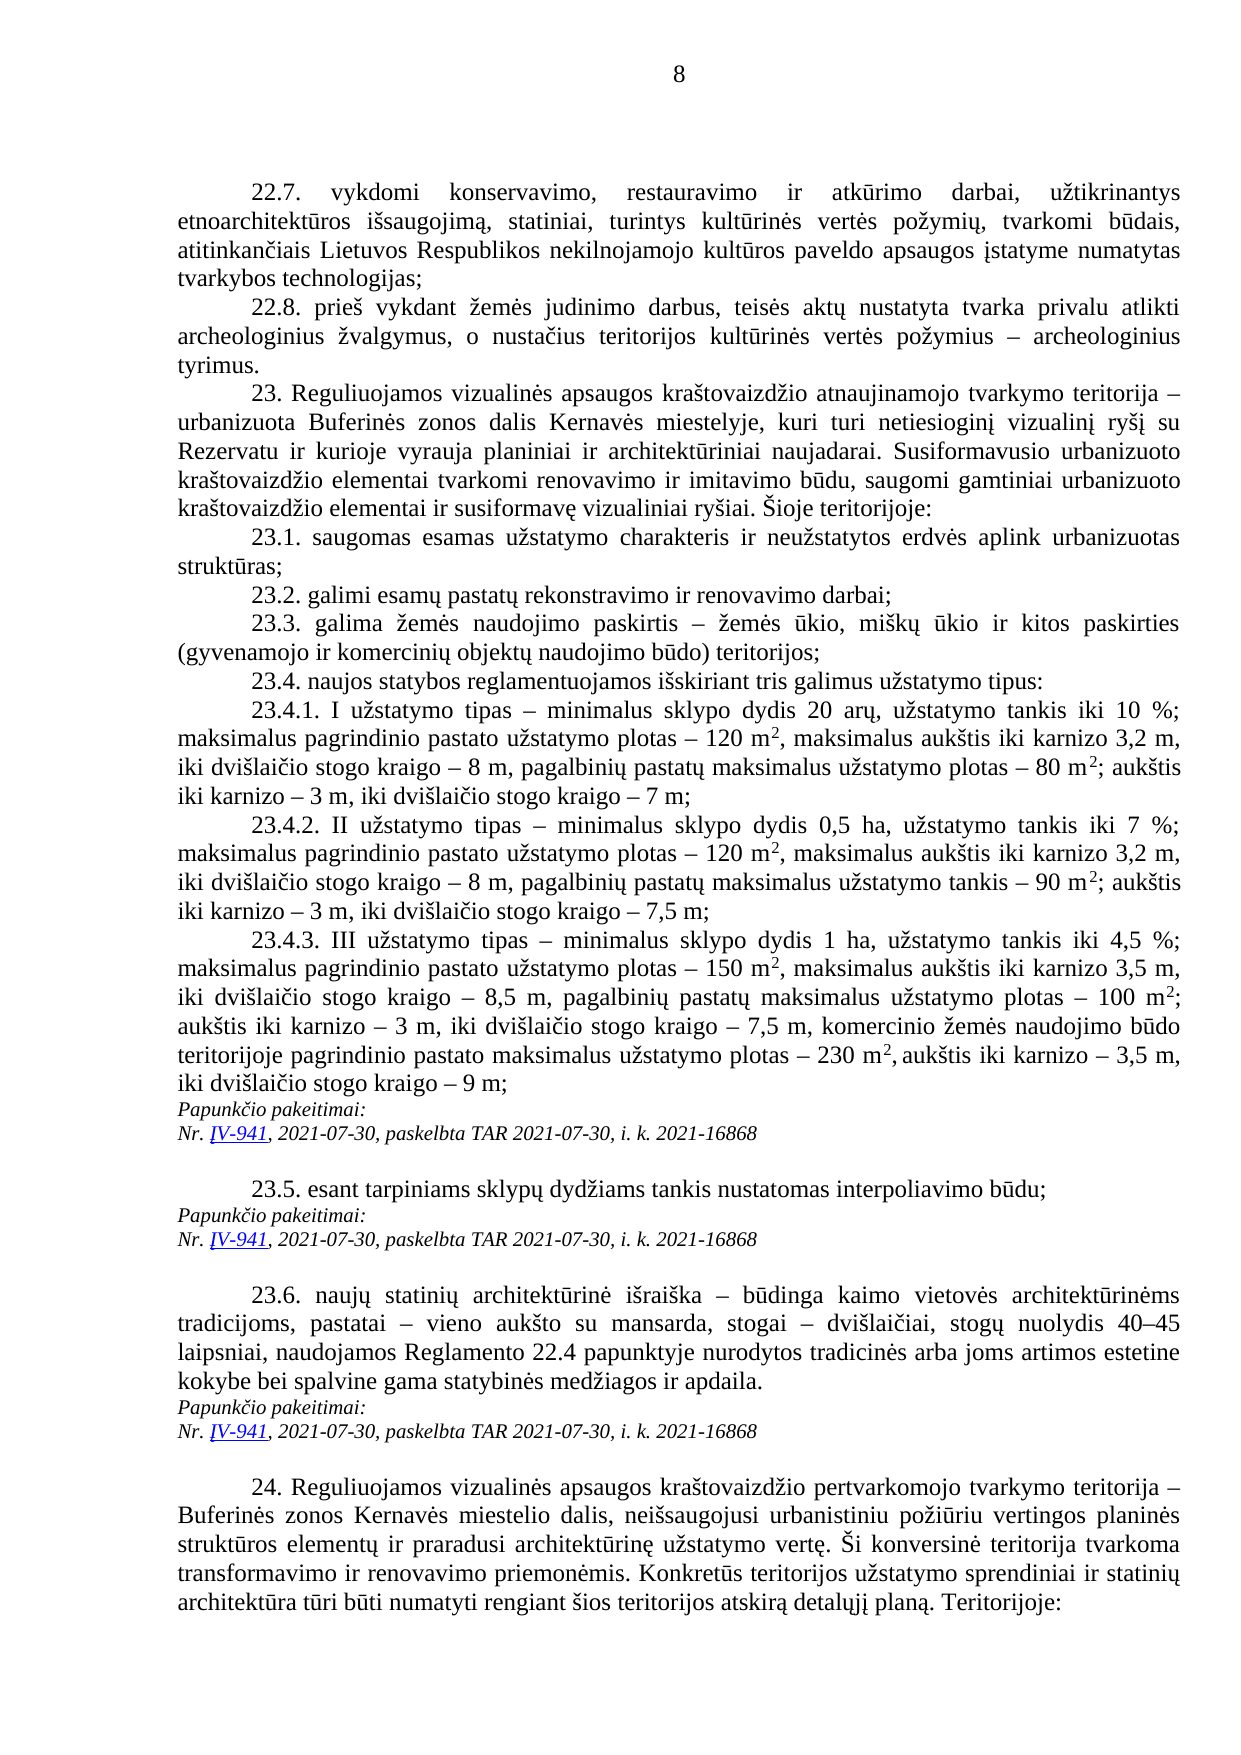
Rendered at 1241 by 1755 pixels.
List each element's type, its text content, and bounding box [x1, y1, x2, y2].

text 23.1. saugomas esamas užstatymo charakteris ir neužstatytos erdvės aplink urbanizuotas struktūras; [177, 522, 1181, 580]
text Papunkčio pakeitimai: [177, 1097, 1181, 1121]
text Papunkčio pakeitimai: [177, 1203, 1181, 1227]
text 24. Reguliuojamos vizualinės apsaugos kraštovaizdžio pertvarkomojo tvarkymo teritorija – Buferinės zonos Kernavės miestelio dalis, neišsaugojusi urbanistiniu požiūriu vertingos planinės struktūros elementų ir praradusi architektūrinę užstatymo vertę. Ši konversinė teritorija tvarkoma transformavimo ir renovavimo priemonėmis. Konkretūs teritorijos užstatymo sprendiniai ir statinių architektūra tūri būti numatyti rengiant šios teritorijos atskirą detalųjį planą. Teritorijoje: [177, 1472, 1181, 1615]
text Nr. ĮV-941, 2021-07-30, paskelbta TAR 2021-07-30, i. k. 2021-16868 [177, 1419, 1181, 1443]
text 23.3. galima žemės naudojimo paskirtis – žemės ūkio, miškų ūkio ir kitos paskirties (gyvenamojo ir komercinių objektų naudojimo būdo) teritorijos; [177, 608, 1181, 666]
text 23.4.1. I užstatymo tipas – minimalus sklypo dydis 20 arų, užstatymo tankis iki 10 %; maksimalus pagrindinio pastato užstatymo plotas – 120 m2, maksimalus aukštis iki karnizo 3,2 m, iki dvišlaičio stogo kraigo – 8 m, pagalbinių pastatų maksimalus užstatymo plotas – 80 m2; aukštis iki karnizo – 3 m, iki dvišlaičio stogo kraigo – 7 m; [177, 695, 1181, 810]
text Papunkčio pakeitimai: [177, 1395, 1181, 1419]
text Nr. ĮV-941, 2021-07-30, paskelbta TAR 2021-07-30, i. k. 2021-16868 [177, 1227, 1181, 1251]
text 22.7. vykdomi konservavimo, restauravimo ir atkūrimo darbai, užtikrinantys etnoarchitektūros išsaugojimą, statiniai, turintys kultūrinės vertės požymių, tvarkomi būdais, atitinkančiais Lietuvos Respublikos nekilnojamojo kultūros paveldo apsaugos įstatyme numatytas tvarkybos technologijas; [177, 177, 1181, 292]
text 22.8. prieš vykdant žemės judinimo darbus, teisės aktų nustatyta tvarka privalu atlikti archeologinius žvalgymus, o nustačius teritorijos kultūrinės vertės požymius – archeologinius tyrimus. [177, 292, 1181, 378]
text 23.5. esant tarpiniams sklypų dydžiams tankis nustatomas interpoliavimo būdu; [177, 1174, 1181, 1203]
text Nr. ĮV-941, 2021-07-30, paskelbta TAR 2021-07-30, i. k. 2021-16868 [177, 1121, 1181, 1145]
text 23.4.2. II užstatymo tipas – minimalus sklypo dydis 0,5 ha, užstatymo tankis iki 7 %; maksimalus pagrindinio pastato užstatymo plotas – 120 m2, maksimalus aukštis iki karnizo 3,2 m, iki dvišlaičio stogo kraigo – 8 m, pagalbinių pastatų maksimalus užstatymo tankis – 90 m2; aukštis iki karnizo – 3 m, iki dvišlaičio stogo kraigo – 7,5 m; [177, 810, 1181, 925]
text 23.2. galimi esamų pastatų rekonstravimo ir renovavimo darbai; [177, 580, 1181, 608]
text 23.4. naujos statybos reglamentuojamos išskiriant tris galimus užstatymo tipus: [177, 666, 1181, 695]
text 23. Reguliuojamos vizualinės apsaugos kraštovaizdžio atnaujinamojo tvarkymo teritorija – urbanizuota Buferinės zonos dalis Kernavės miestelyje, kuri turi netiesioginį vizualinį ryšį su Rezervatu ir kurioje vyrauja planiniai ir architektūriniai naujadarai. Susiformavusio urbanizuoto kraštovaizdžio elementai tvarkomi renovavimo ir imitavimo būdu, saugomi gamtiniai urbanizuoto kraštovaizdžio elementai ir susiformavę vizualiniai ryšiai. Šioje teritorijoje: [177, 378, 1181, 522]
text 23.4.3. III užstatymo tipas – minimalus sklypo dydis 1 ha, užstatymo tankis iki 4,5 %; maksimalus pagrindinio pastato užstatymo plotas – 150 m2, maksimalus aukštis iki karnizo 3,5 m, iki dvišlaičio stogo kraigo – 8,5 m, pagalbinių pastatų maksimalus užstatymo plotas – 100 m2; aukštis iki karnizo – 3 m, iki dvišlaičio stogo kraigo – 7,5 m, komercinio žemės naudojimo būdo teritorijoje pagrindinio pastato maksimalus užstatymo plotas – 230 m2, aukštis iki karnizo – 3,5 m, iki dvišlaičio stogo kraigo – 9 m; [177, 925, 1181, 1097]
text 23.6. naujų statinių architektūrinė išraiška – būdinga kaimo vietovės architektūrinėms tradicijoms, pastatai – vieno aukšto su mansarda, stogai – dvišlaičiai, stogų nuolydis 40–45 laipsniai, naudojamos Reglamento 22.4 papunktyje nurodytos tradicinės arba joms artimos estetine kokybe bei spalvine gama statybinės medžiagos ir apdaila. [177, 1280, 1181, 1395]
